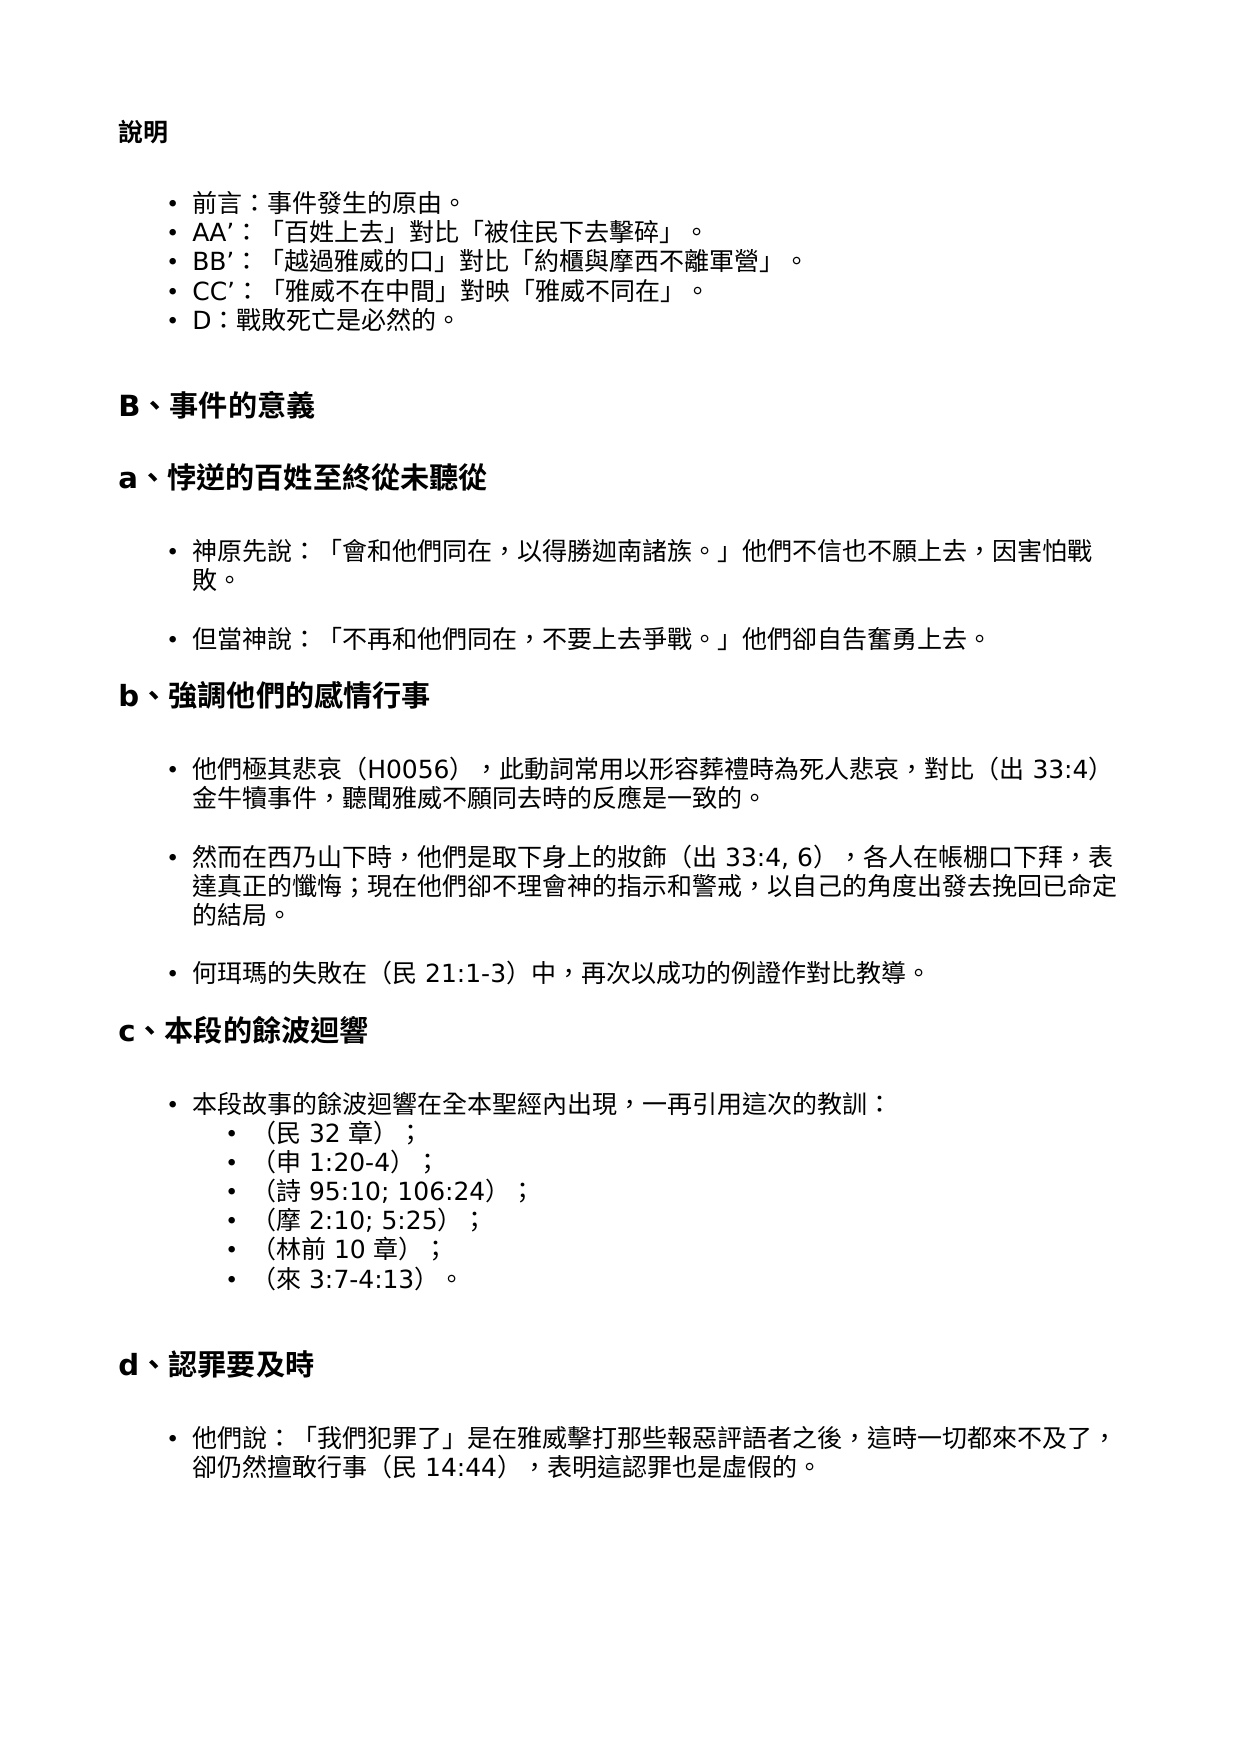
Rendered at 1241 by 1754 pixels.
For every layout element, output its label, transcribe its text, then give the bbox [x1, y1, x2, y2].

list （詩 95:10; 106:24）； [236, 1177, 1122, 1206]
list 本段故事的餘波迴響在全本聖經內出現，一再引用這次的教訓： [177, 1090, 1122, 1119]
subtitle b、強調他們的感情行事 [118, 679, 1122, 713]
list 他們極其悲哀（H0056），此動詞常用以形容葬禮時為死人悲哀，對比（出 33:4）金牛犢事件，聽聞雅威不願同去時的反應是一致的。 [177, 755, 1122, 813]
list AA’：「百姓上去」對比「被住民下去擊碎」。 [177, 218, 1122, 248]
list CC’：「雅威不在中間」對映「雅威不同在」。 [177, 277, 1122, 306]
list （林前 10 章）； [236, 1236, 1122, 1265]
subtitle d、認罪要及時 [118, 1348, 1122, 1382]
list （申 1:20-4）； [236, 1148, 1122, 1177]
subtitle B、事件的意義 [118, 389, 1122, 423]
list （民 32 章）； [236, 1119, 1122, 1148]
list D：戰敗死亡是必然的。 [177, 306, 1122, 335]
list 然而在西乃山下時，他們是取下身上的妝飾（出 33:4, 6），各人在帳棚口下拜，表達真正的懺悔；現在他們卻不理會神的指示和警戒，以自己的角度出發去挽回已命定的結局。 [177, 843, 1122, 930]
list 何珥瑪的失敗在（民 21:1-3）中，再次以成功的例證作對比教導。 [177, 960, 1122, 989]
subtitle c、本段的餘波迴響 [118, 1014, 1122, 1048]
list BB’：「越過雅威的口」對比「約櫃與摩西不離軍營」。 [177, 248, 1122, 277]
list （來 3:7-4:13）。 [236, 1265, 1122, 1294]
list 前言：事件發生的原由。 [177, 189, 1122, 218]
subtitle a、悖逆的百姓至終從未聽從 [118, 461, 1122, 495]
subtitle 說明 [118, 118, 1122, 147]
list （摩 2:10; 5:25）； [236, 1206, 1122, 1236]
list 他們說：「我們犯罪了」是在雅威擊打那些報惡評語者之後，這時一切都來不及了，卻仍然擅敢行事（民 14:44），表明這認罪也是虛假的。 [177, 1424, 1122, 1483]
list 但當神說：「不再和他們同在，不要上去爭戰。」他們卻自告奮勇上去。 [177, 625, 1122, 654]
list 神原先說：「會和他們同在，以得勝迦南諸族。」他們不信也不願上去，因害怕戰敗。 [177, 537, 1122, 595]
